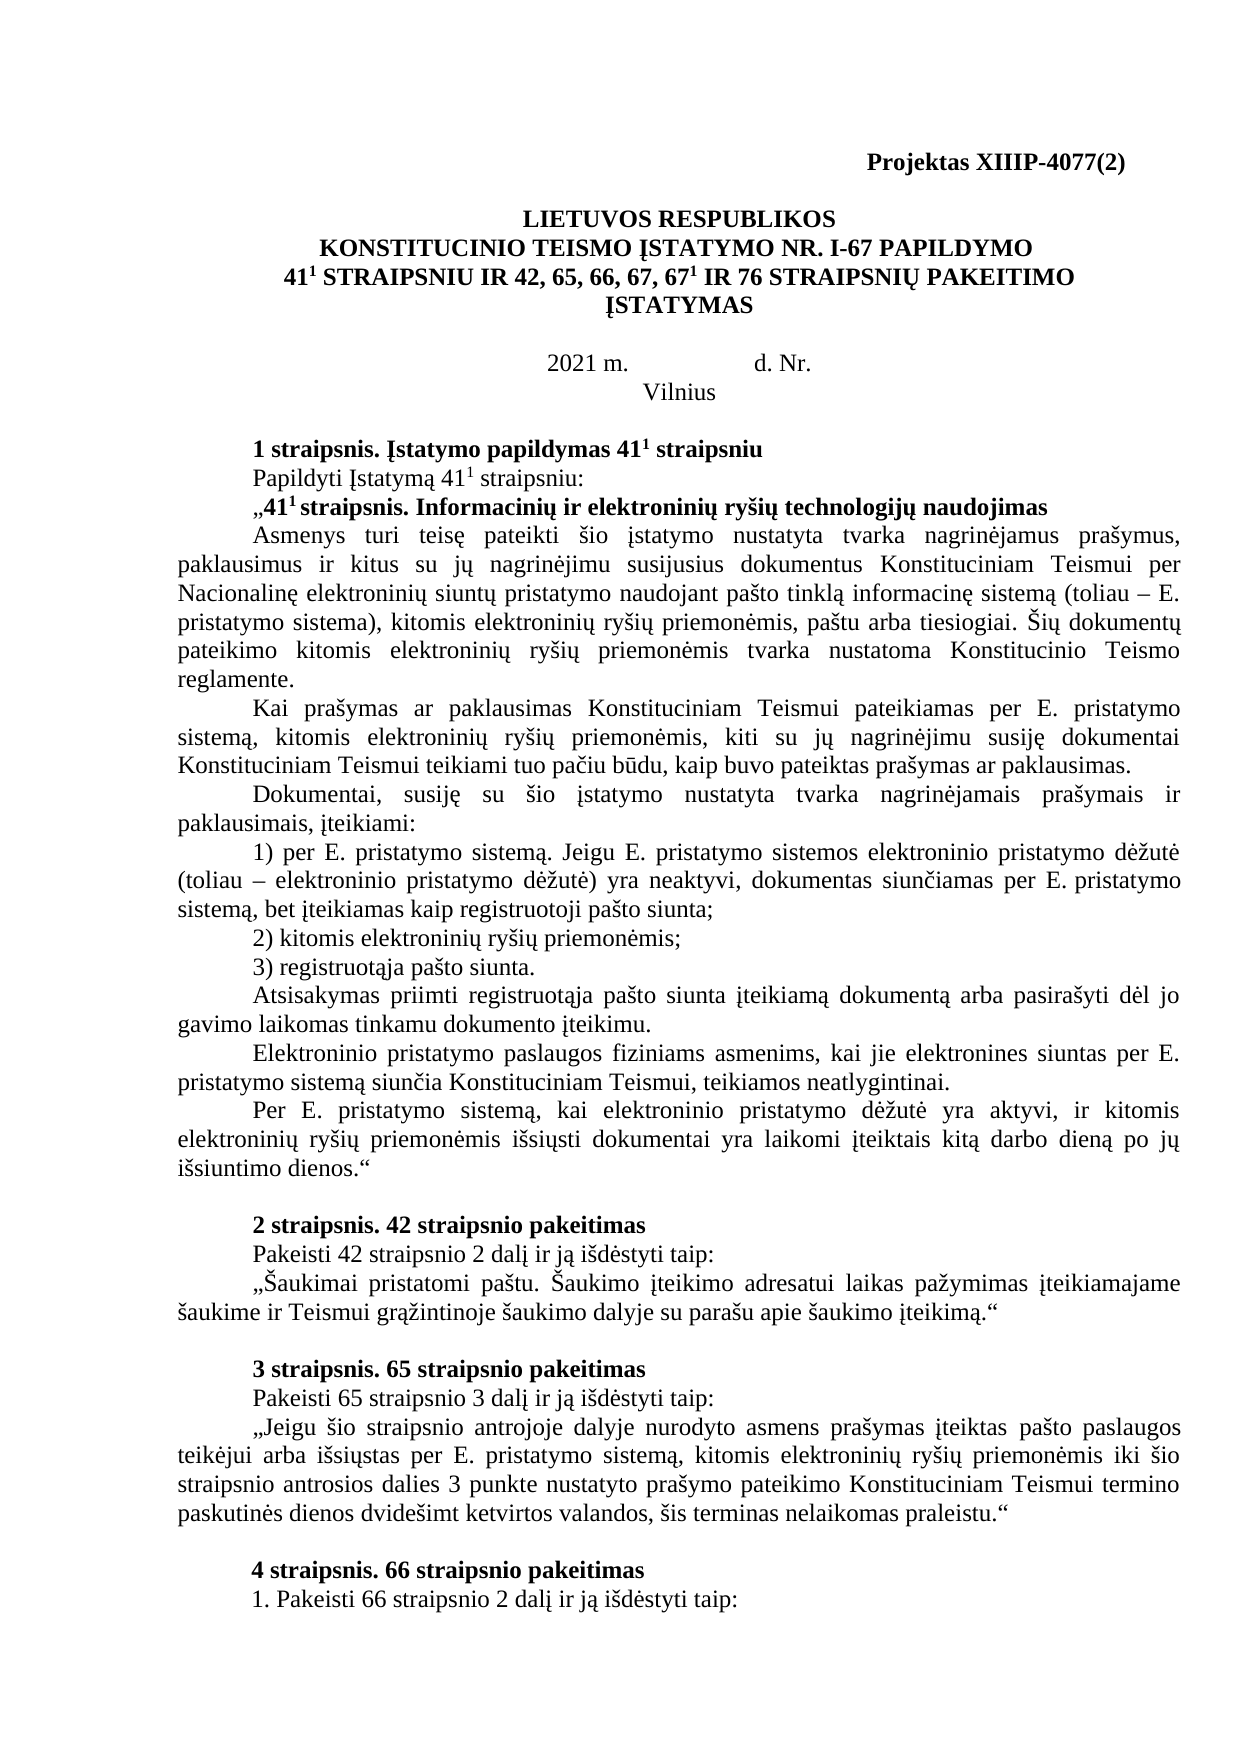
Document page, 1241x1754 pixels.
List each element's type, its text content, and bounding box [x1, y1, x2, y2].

text Pakeisti 42 straipsnio 2 dalį ir ją išdėstyti taip: [177, 1239, 1181, 1268]
text Projektas XIIIP-4077(2) [834, 147, 1240, 176]
text Kai prašymas ar paklausimas Konstituciniam Teismui pateikiamas per E. pristatymo sistemą, kitomis elektroninių ryšių priemonėmis, kiti su jų nagrinėjimu susiję dokumentai Konstituciniam Teismui teikiami tuo pačiu būdu, kaip buvo pateiktas prašymas ar paklausimas. [177, 693, 1181, 779]
text Elektroninio pristatymo paslaugos fiziniams asmenims, kai jie elektronines siuntas per E. pristatymo sistemą siunčia Konstituciniam Teismui, teikiamos neatlygintinai. [177, 1038, 1181, 1096]
text Dokumentai, susiję su šio įstatymo nustatyta tvarka nagrinėjamais prašymais ir paklausimais, įteikiami: [177, 779, 1181, 837]
text 2021 m. d. Nr. [177, 348, 1181, 377]
text Papildyti Įstatymą 411 straipsniu: [177, 463, 1181, 492]
text KONSTITUCINIO TEISMO ĮSTATYMO NR. I-67 PAPILDYMO 411 STRAIPSNIU IR 42, 65, 66, 67, 671 IR 76 STRAIPSNIŲ PAKEITIMO [177, 233, 1181, 291]
text „411 straipsnis. Informacinių ir elektroninių ryšių technologijų naudojimas [177, 492, 1181, 521]
text Asmenys turi teisę pateikti šio įstatymo nustatyta tvarka nagrinėjamus prašymus, paklausimus ir kitus su jų nagrinėjimu susijusius dokumentus Konstituciniam Teismui per Nacionalinę elektroninių siuntų pristatymo naudojant pašto tinklą informacinę sistemą (toliau – E. pristatymo sistema), kitomis elektroninių ryšių priemonėmis, paštu arba tiesiogiai. Šių dokumentų pateikimo kitomis elektroninių ryšių priemonėmis tvarka nustatoma Konstitucinio Teismo reglamente. [177, 521, 1181, 693]
text Atsisakymas priimti registruotąja pašto siunta įteikiamą dokumentą arba pasirašyti dėl jo gavimo laikomas tinkamu dokumento įteikimu. [177, 981, 1181, 1038]
text ĮSTATYMAS [177, 291, 1181, 319]
text Per E. pristatymo sistemą, kai elektroninio pristatymo dėžutė yra aktyvi, ir kitomis elektroninių ryšių priemonėmis išsiųsti dokumentai yra laikomi įteiktais kitą darbo dieną po jų išsiuntimo dienos.“ [177, 1096, 1181, 1182]
text 1 straipsnis. Įstatymo papildymas 411 straipsniu [177, 434, 1181, 463]
text 1) per E. pristatymo sistemą. Jeigu E. pristatymo sistemos elektroninio pristatymo dėžutė (toliau – elektroninio pristatymo dėžutė) yra neaktyvi, dokumentas siunčiamas per E. pristatymo sistemą, bet įteikiamas kaip registruotoji pašto siunta; [177, 837, 1181, 923]
text Vilnius [177, 377, 1181, 406]
text 3) registruotąja pašto siunta. [177, 952, 1181, 981]
text 4 straipsnis. 66 straipsnio pakeitimas [251, 1556, 1181, 1584]
text 1. Pakeisti 66 straipsnio 2 dalį ir ją išdėstyti taip: [251, 1584, 1181, 1613]
text „Šaukimai pristatomi paštu. Šaukimo įteikimo adresatui laikas pažymimas įteikiamajame šaukime ir Teismui grąžintinoje šaukimo dalyje su parašu apie šaukimo įteikimą.“ [177, 1268, 1181, 1326]
text 3 straipsnis. 65 straipsnio pakeitimas [177, 1354, 1181, 1383]
text 2 straipsnis. 42 straipsnio pakeitimas [177, 1211, 1181, 1239]
text Pakeisti 65 straipsnio 3 dalį ir ją išdėstyti taip: [177, 1383, 1181, 1412]
text „Jeigu šio straipsnio antrojoje dalyje nurodyto asmens prašymas įteiktas pašto paslaugos teikėjui arba išsiųstas per E. pristatymo sistemą, kitomis elektroninių ryšių priemonėmis iki šio straipsnio antrosios dalies 3 punkte nustatyto prašymo pateikimo Konstituciniam Teismui termino paskutinės dienos dvidešimt ketvirtos valandos, šis terminas nelaikomas praleistu.“ [177, 1412, 1181, 1527]
text LIETUVOS RESPUBLIKOS [177, 204, 1181, 233]
text 2) kitomis elektroninių ryšių priemonėmis; [177, 923, 1181, 952]
